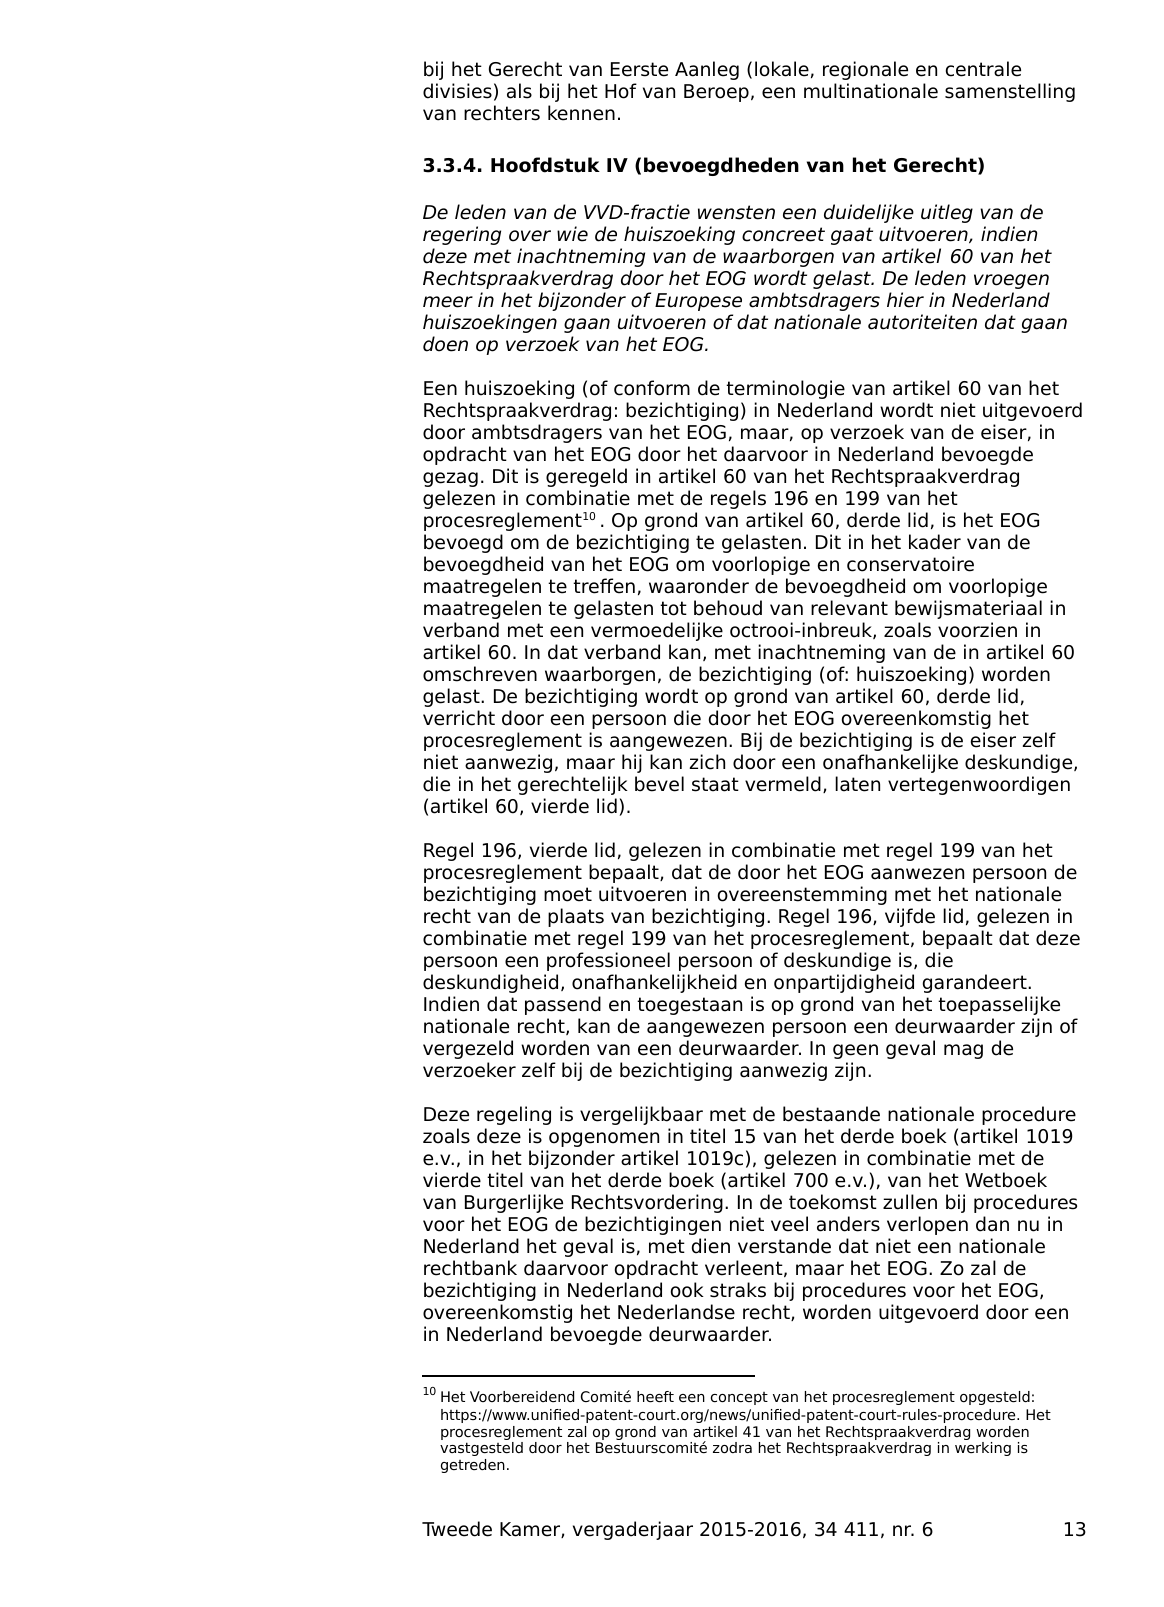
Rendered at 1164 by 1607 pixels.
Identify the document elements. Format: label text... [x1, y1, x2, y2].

text Een huiszoeking (of conform de terminologie van artikel 60 van het Rechtspraakverdrag: bezichtiging) in Nederland wordt niet uitgevoerd door ambtsdragers van het EOG, maar, op verzoek van de eiser, in opdracht van het EOG door het daarvoor in Nederland bevoegde gezag. Dit is geregeld in artikel 60 van het Rechtspraakverdrag gelezen in combinatie met de regels 196 en 199 van het procesreglement. Op grond van artikel 60, derde lid, is het EOG bevoegd om de bezichtiging te gelasten. Dit in het kader van de bevoegdheid van het EOG om voorlopige en conservatoire maatregelen te treffen, waaronder de bevoegdheid om voorlopige maatregelen te gelasten tot behoud van relevant bewijsmateriaal in verband met een vermoedelijke octrooi-inbreuk, zoals voorzien in artikel 60. In dat verband kan, met inachtneming van de in artikel 60 omschreven waarborgen, de bezichtiging (of: huiszoeking) worden gelast. De bezichtiging wordt op grond van artikel 60, derde lid, verricht door een persoon die door het EOG overeenkomstig het procesreglement is aangewezen. Bij de bezichtiging is de eiser zelf niet aanwezig, maar hij kan zich door een onafhankelijke deskundige, die in het gerechtelijk bevel staat vermeld, laten vertegenwoordigen (artikel 60, vierde lid). [422, 378, 1087, 818]
text Het Voorbereidend Comité heeft een concept van het procesreglement opgesteld: https://www.unified-patent-court.org/news/unified-patent-court-rules-procedure. Het procesreglement zal op grond van artikel 41 van het Rechtspraakverdrag worden vastgesteld door het Bestuurscomité zodra het Rechtspraakverdrag in werking is getreden. [422, 1385, 1087, 1474]
text De leden van de VVD-fractie wensten een duidelijke uitleg van de regering over wie de huiszoeking concreet gaat uitvoeren, indien deze met inachtneming van de waarborgen van artikel 60 van het Rechtspraakverdrag door het EOG wordt gelast. De leden vroegen meer in het bijzonder of Europese ambtsdragers hier in Nederland huiszoekingen gaan uitvoeren of dat nationale autoriteiten dat gaan doen op verzoek van het EOG. [422, 202, 1087, 356]
text bij het Gerecht van Eerste Aanleg (lokale, regionale en centrale divisies) als bij het Hof van Beroep, een multinationale samenstelling van rechters kennen. [422, 59, 1087, 125]
text Deze regeling is vergelijkbaar met de bestaande nationale procedure zoals deze is opgenomen in titel 15 van het derde boek (artikel 1019 e.v., in het bijzonder artikel 1019c), gelezen in combinatie met de vierde titel van het derde boek (artikel 700 e.v.), van het Wetboek van Burgerlijke Rechtsvordering. In de toekomst zullen bij procedures voor het EOG de bezichtigingen niet veel anders verlopen dan nu in Nederland het geval is, met dien verstande dat niet een nationale rechtbank daarvoor opdracht verleent, maar het EOG. Zo zal de bezichtiging in Nederland ook straks bij procedures voor het EOG, overeenkomstig het Nederlandse recht, worden uitgevoerd door een in Nederland bevoegde deurwaarder. [422, 1104, 1087, 1346]
subtitle 3.3.4. Hoofdstuk IV (bevoegdheden van het Gerecht) [422, 155, 1087, 177]
text Regel 196, vierde lid, gelezen in combinatie met regel 199 van het procesreglement bepaalt, dat de door het EOG aanwezen persoon de bezichtiging moet uitvoeren in overeenstemming met het nationale recht van de plaats van bezichtiging. Regel 196, vijfde lid, gelezen in combinatie met regel 199 van het procesreglement, bepaalt dat deze persoon een professioneel persoon of deskundige is, die deskundigheid, onafhankelijkheid en onpartijdigheid garandeert. Indien dat passend en toegestaan is op grond van het toepasselijke nationale recht, kan de aangewezen persoon een deurwaarder zijn of vergezeld worden van een deurwaarder. In geen geval mag de verzoeker zelf bij de bezichtiging aanwezig zijn. [422, 840, 1087, 1082]
